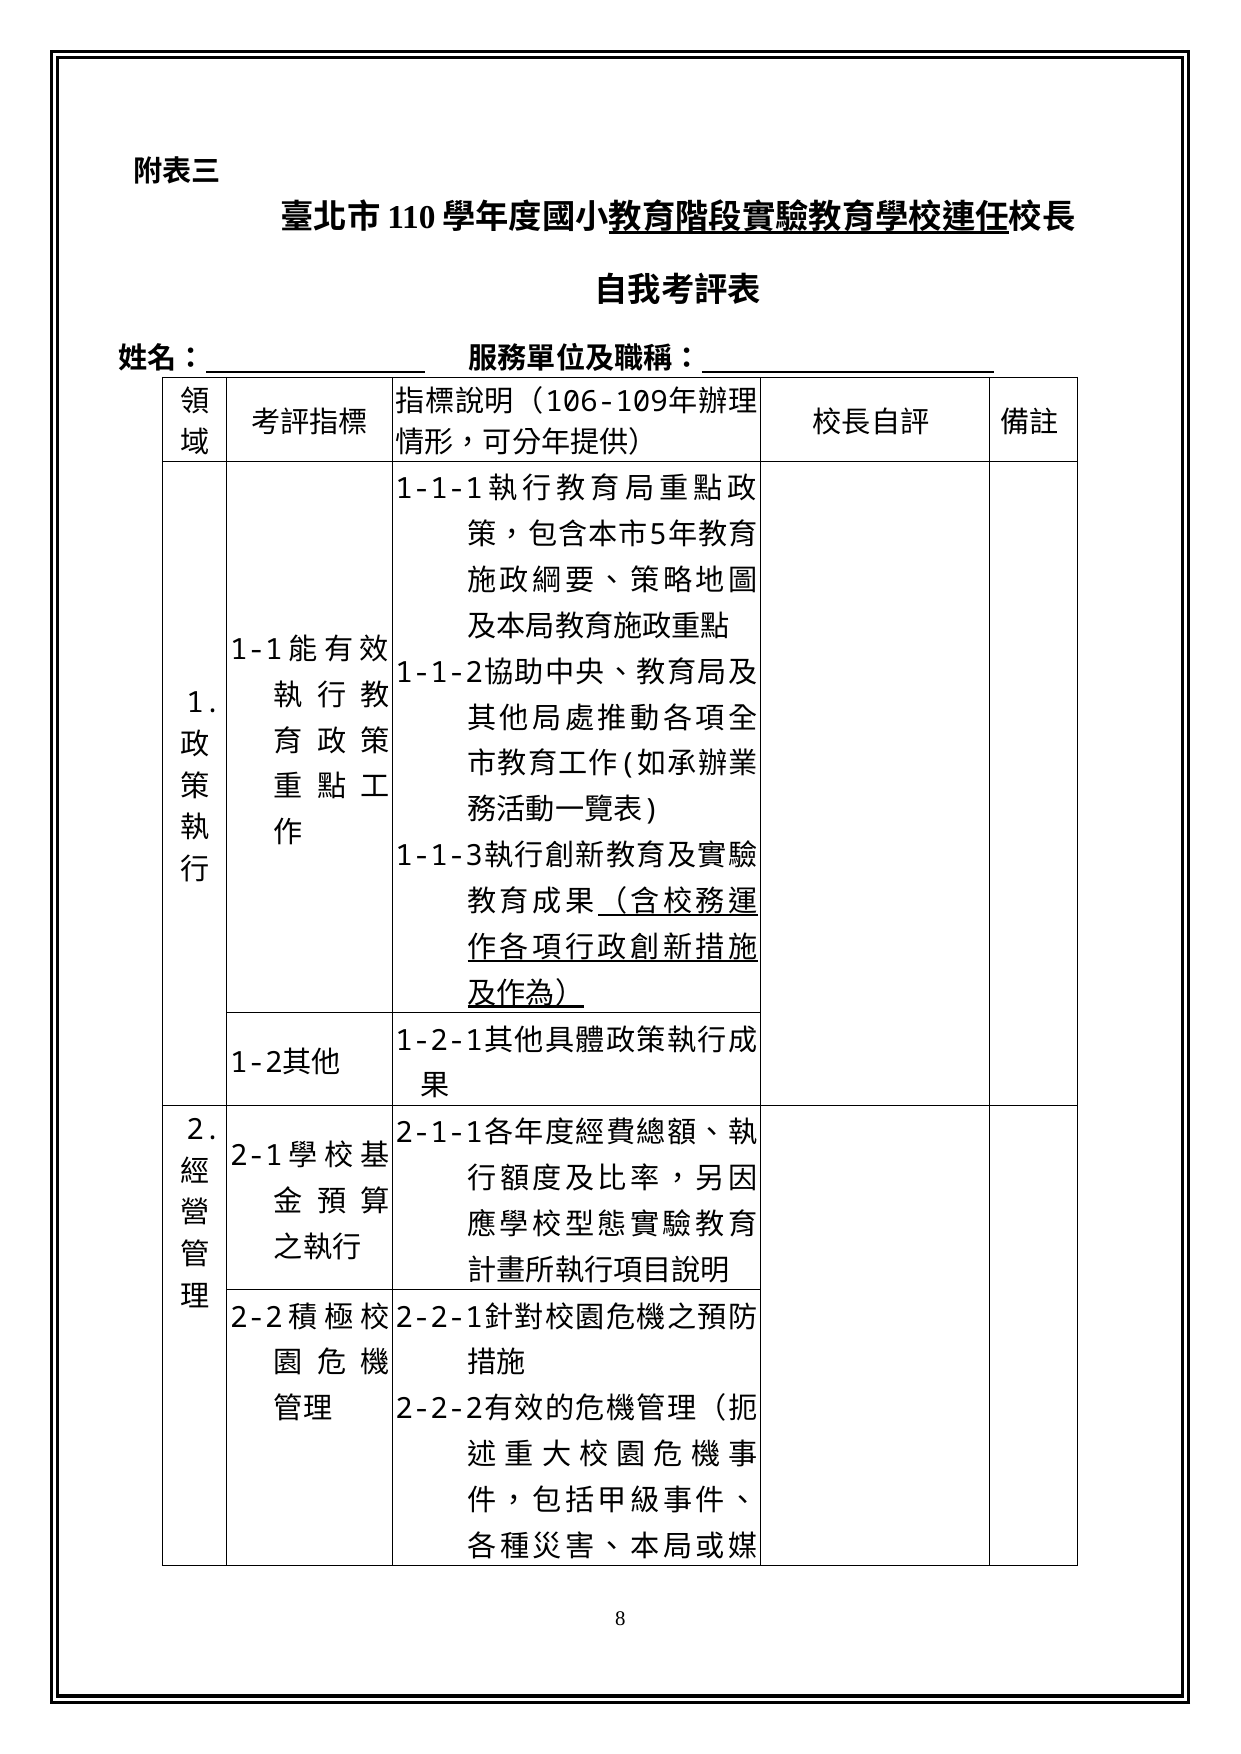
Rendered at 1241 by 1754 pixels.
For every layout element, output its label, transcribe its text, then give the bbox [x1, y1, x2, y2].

text 臺北市110學年度國小教育階段實驗教育學校連任校長 [212, 190, 1143, 238]
table_cell [761, 1106, 989, 1565]
table_cell 2. 經 營 管 理 [163, 1106, 226, 1565]
text 自我考評表 [212, 262, 1143, 311]
table_cell 2-1學校基金預算之執行 [227, 1106, 392, 1289]
table_cell 1-2-1其他具體政策執行成果 [393, 1013, 760, 1105]
table_cell 1-2其他 [227, 1013, 392, 1105]
table_cell 1-1-1執行教育局重點政策，包含本市5年教育施政綱要、策略地圖及本局教育施政重點 1-1-2協助中央、教育局及其他局處推動各項全市教育工作(如承辦業務活動一覽表) 1-1-3執行創新教育及實驗教育成果（含校務運作各項行政創新措施及作為） [393, 462, 760, 1012]
table_header 考評指標 [227, 378, 392, 461]
table_header 領域 [163, 378, 226, 461]
table_cell 2-2積極校園危機管理 [227, 1290, 392, 1565]
table_header 備註 [990, 378, 1077, 461]
table_cell 2-2-1針對校園危機之預防措施 2-2-2有效的危機管理（扼述重大校園危機事件，包括甲級事件、各種災害、本局或媒 [393, 1290, 760, 1565]
text 附表三 [133, 148, 1078, 190]
table_cell 1. 政 策 執 行 [163, 462, 226, 1105]
table_cell 1-1能有效執行教育政策重點工作 [227, 462, 392, 1012]
table_cell 2-1-1各年度經費總額、執行額度及比率，另因應學校型態實驗教育計畫所執行項目說明 [393, 1106, 760, 1289]
table_cell [990, 1106, 1077, 1565]
text 姓名： 服務單位及職稱： [118, 334, 1078, 377]
table_cell [990, 462, 1077, 1105]
table_cell [761, 462, 989, 1105]
table_header 指標說明（106-109年辦理情形，可分年提供） [393, 378, 760, 461]
table_header 校長自評 [761, 378, 989, 461]
